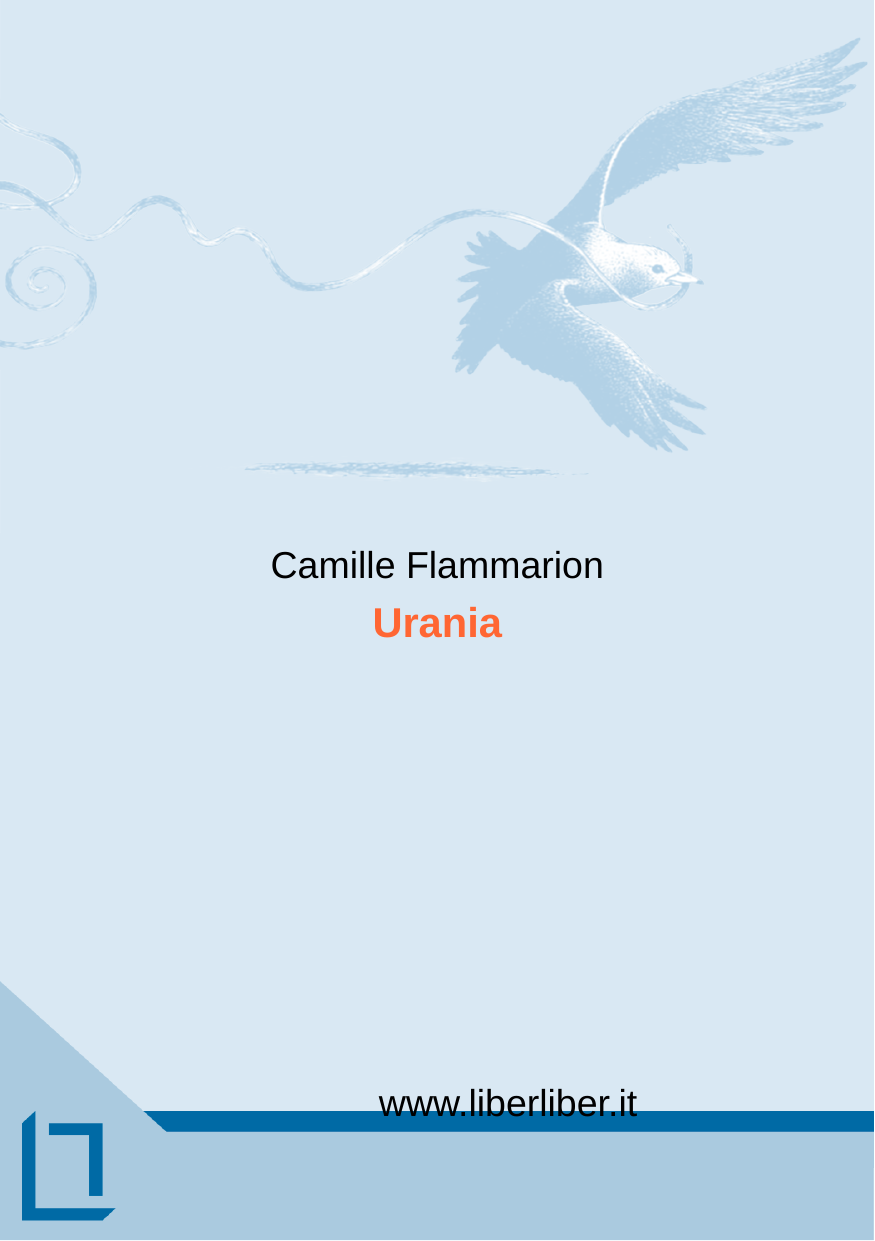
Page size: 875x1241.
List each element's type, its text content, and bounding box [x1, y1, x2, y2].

text www.liberliber.it [331, 1081, 685, 1124]
picture [0, 0, 874, 1241]
text Camille Flammarion [94, 543, 779, 586]
text Urania [94, 598, 779, 646]
